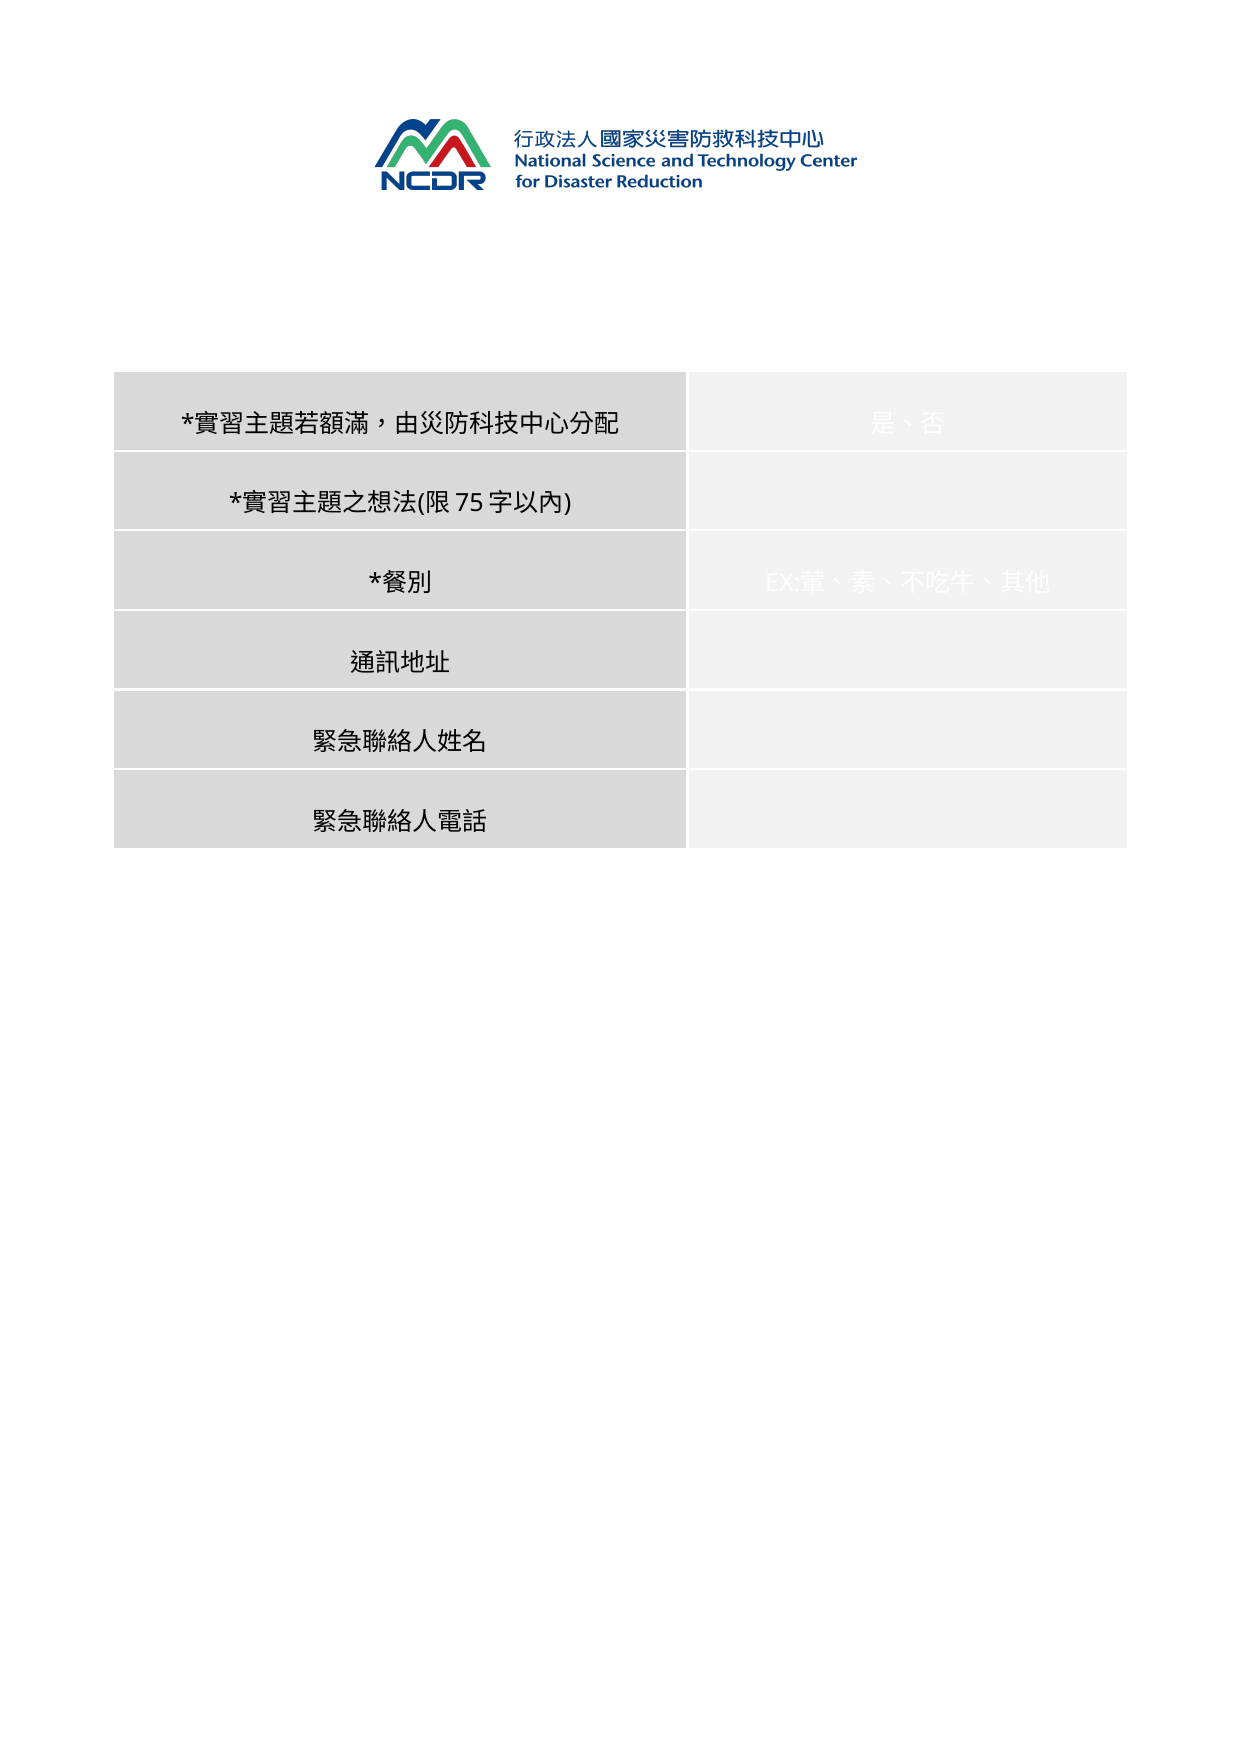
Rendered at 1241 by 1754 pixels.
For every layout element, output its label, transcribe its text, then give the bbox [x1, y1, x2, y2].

table_cell EX:葷、素、不吃牛、其他 [689, 531, 1127, 609]
table_cell 是、否 [689, 372, 1127, 450]
table_cell *實習主題之想法(限75字以內) [114, 452, 686, 529]
table_cell [689, 770, 1127, 848]
table_cell *餐別 [114, 531, 686, 609]
table_cell [689, 611, 1127, 688]
table_cell 緊急聯絡人電話 [114, 770, 686, 848]
table_cell [689, 691, 1127, 768]
table_cell 緊急聯絡人姓名 [114, 691, 686, 768]
table_cell [689, 452, 1127, 529]
table_cell *實習主題若額滿，由災防科技中心分配 [114, 372, 686, 450]
table_cell 通訊地址 [114, 611, 686, 688]
